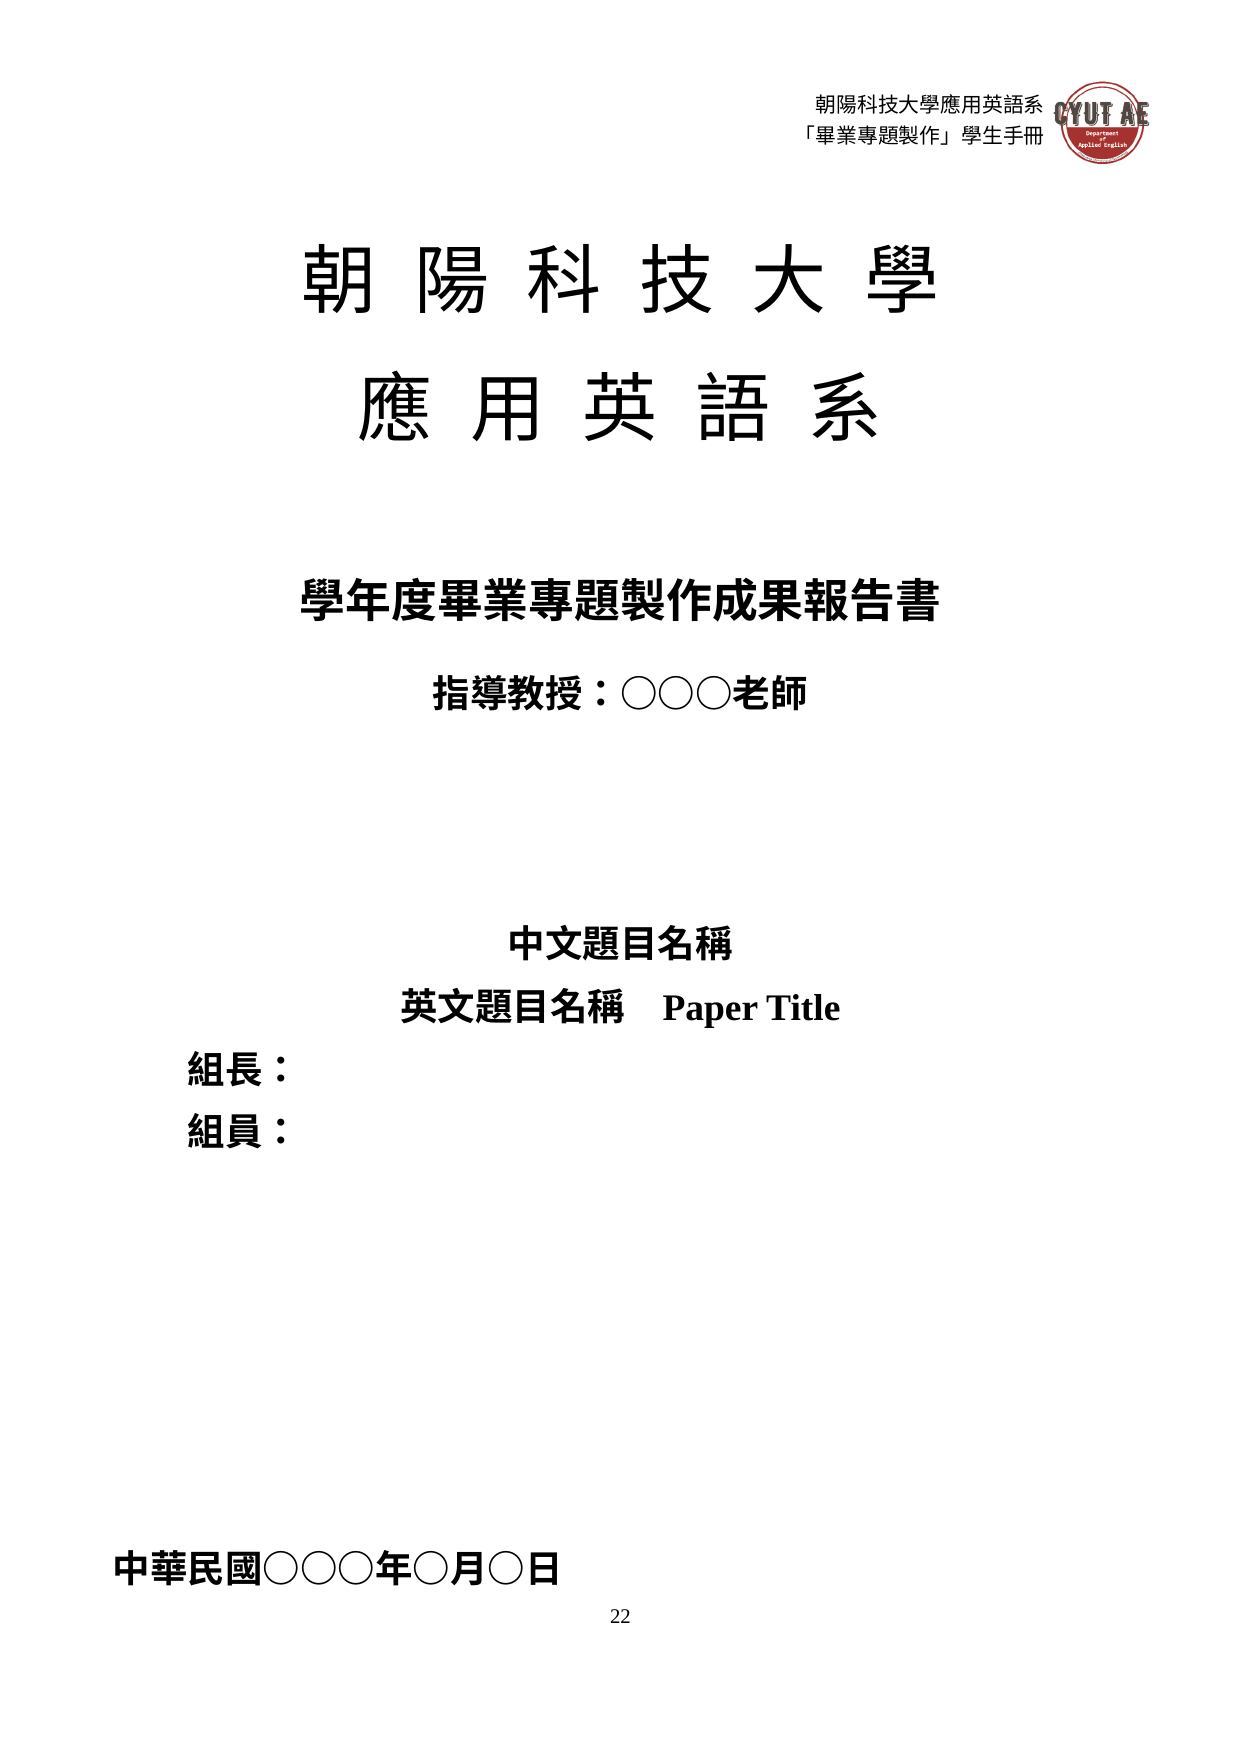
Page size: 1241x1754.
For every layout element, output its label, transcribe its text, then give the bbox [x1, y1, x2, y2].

text 英文題目名稱 Paper Title [112, 962, 1128, 1024]
text 組長： [112, 1024, 1128, 1087]
text 應 用 英 語 系 [112, 329, 1128, 454]
text 指導教授：○○○老師 [112, 649, 1128, 712]
text 中華民國○○○年○月○日 [112, 1524, 1128, 1587]
text 朝 陽 科 技 大 學 [112, 221, 1128, 329]
subtitle 學年度畢業專題製作成果報告書 [112, 524, 1128, 649]
text 組員： [112, 1087, 1128, 1149]
text 中文題目名稱 [112, 899, 1128, 962]
